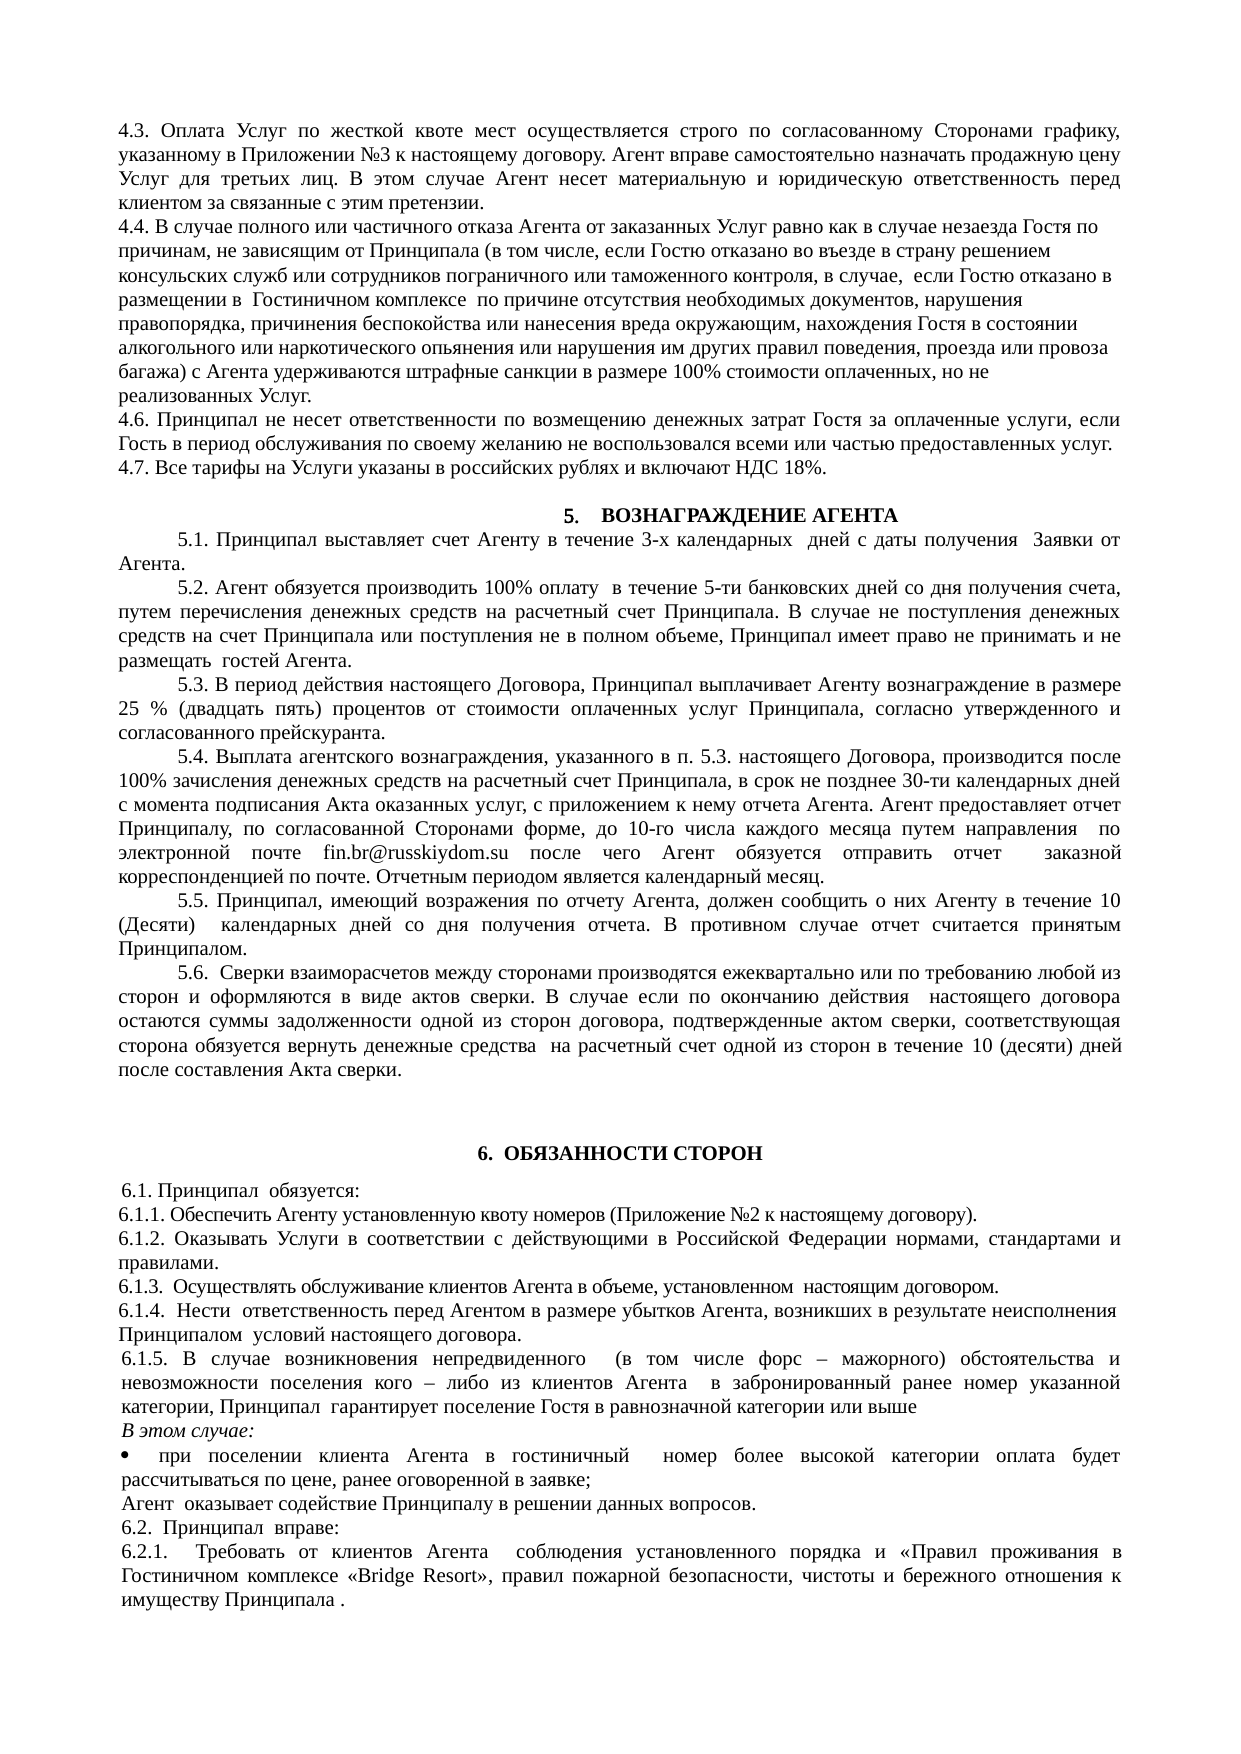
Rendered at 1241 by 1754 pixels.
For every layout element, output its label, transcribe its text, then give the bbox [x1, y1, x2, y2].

text 5.2. Агент обязуется производить 100% оплату в течение 5-ти банковских дней со дня получения счета, путем перечисления денежных средств на расчетный счет Принципала. В случае не поступления денежных средств на счет Принципала или поступления не в полном объеме, Принципал имеет право не принимать и не размещать гостей Агента. [118, 575, 1122, 672]
list ВОЗНАГРАЖДЕНИЕ АГЕНТА [340, 503, 1122, 527]
text 6.1.5. В случае возникновения непредвиденного (в том числе форс – мажорного) обстоятельства и невозможности поселения кого – либо из клиентов Агента в забронированный ранее номер указанной категории, Принципал гарантирует поселение Гостя в равнозначной категории или выше [121, 1346, 1122, 1418]
text 6.1.4. Нести ответственность перед Агентом в размере убытков Агента, возникших в результате неисполнения Принципалом условий настоящего договора. [118, 1298, 1118, 1346]
text 6.2.1. Требовать от клиентов Агента соблюдения установленного порядка и «Правил проживания в Гостиничном комплексе «Bridge Resort», правил пожарной безопасности, чистоты и бережного отношения к имуществу Принципала . [121, 1539, 1122, 1611]
text 5.4. Выплата агентского вознаграждения, указанного в п. 5.3. настоящего Договора, производится после 100% зачисления денежных средств на расчетный счет Принципала, в срок не позднее 30-ти календарных дней с момента подписания Акта оказанных услуг, с приложением к нему отчета Агента. Агент предоставляет отчет Принципалу, по согласованной Сторонами форме, до 10-го числа каждого месяца путем направления по электронной почте fin.br@russkiydom.su после чего Агент обязуется отправить отчет заказной корреспонденцией по почте. Отчетным периодом является календарный месяц. [118, 744, 1122, 888]
text 4.3. Оплата Услуг по жесткой квоте мест осуществляется строго по согласованному Сторонами графику, указанному в Приложении №3 к настоящему договору. Агент вправе самостоятельно назначать продажную цену Услуг для третьих лиц. В этом случае Агент несет материальную и юридическую ответственность перед клиентом за связанные с этим претензии. [118, 118, 1122, 214]
text 5.3. В период действия настоящего Договора, Принципал выплачивает Агенту вознаграждение в размере 25 % (двадцать пять) процентов от стоимости оплаченных услуг Принципала, согласно утвержденного и согласованного прейскуранта. [118, 672, 1122, 744]
text 6.1.3. Осуществлять обслуживание клиентов Агента в объеме, установленном настоящим договором. [118, 1274, 1118, 1298]
list при поселении клиента Агента в гостиничный номер более высокой категории оплата будет рассчитываться по цене, ранее оговоренной в заявке; [121, 1442, 1122, 1491]
text 4.7. Все тарифы на Услуги указаны в российских рублях и включают НДС 18%. [118, 455, 1122, 479]
text 5.6. Сверки взаиморасчетов между сторонами производятся ежеквартально или по требованию любой из сторон и оформляются в виде актов сверки. В случае если по окончанию действия настоящего договора остаются суммы задолженности одной из сторон договора, подтвержденные актом сверки, соответствующая сторона обязуется вернуть денежные средства на расчетный счет одной из сторон в течение 10 (десяти) дней после составления Акта сверки. [118, 960, 1122, 1081]
text 6.1.2. Оказывать Услуги в соответствии с действующими в Российской Федерации нормами, стандартами и правилами. [118, 1226, 1122, 1274]
text В этом случае: [121, 1418, 1122, 1442]
text 6.2. Принципал вправе: [121, 1515, 1122, 1539]
text 5.1. Принципал выставляет счет Агенту в течение 3-х календарных дней с даты получения Заявки от Агента. [118, 527, 1122, 575]
text 4.6. Принципал не несет ответственности по возмещению денежных затрат Гостя за оплаченные услуги, если Гость в период обслуживания по своему желанию не воспользовался всеми или частью предоставленных услуг. [118, 407, 1122, 455]
text 4.4. В случае полного или частичного отказа Агента от заказанных Услуг равно как в случае незаезда Гостя по причинам, не зависящим от Принципала (в том числе, если Гостю отказано во въезде в страну решением консульских служб или сотрудников пограничного или таможенного контроля, в случае, если Гостю отказано в размещении в Гостиничном комплексе по причине отсутствия необходимых документов, нарушения правопорядка, причинения беспокойства или нанесения вреда окружающим, нахождения Гостя в состоянии алкогольного или наркотического опьянения или нарушения им других правил поведения, проезда или провоза багажа) с Агента удерживаются штрафные санкции в размере 100% стоимости оплаченных, но не реализованных Услуг. [118, 214, 1122, 407]
text 6. ОБЯЗАННОСТИ СТОРОН [118, 1141, 1122, 1165]
text 6.1.1. Обеспечить Агенту установленную квоту номеров (Приложение №2 к настоящему договору). [118, 1202, 1118, 1226]
text Агент оказывает содействие Принципалу в решении данных вопросов. [121, 1491, 1122, 1515]
text 6.1. Принципал обязуется: [121, 1178, 1122, 1202]
text 5.5. Принципал, имеющий возражения по отчету Агента, должен сообщить о них Агенту в течение 10 (Десяти) календарных дней со дня получения отчета. В противном случае отчет считается принятым Принципалом. [118, 888, 1122, 960]
